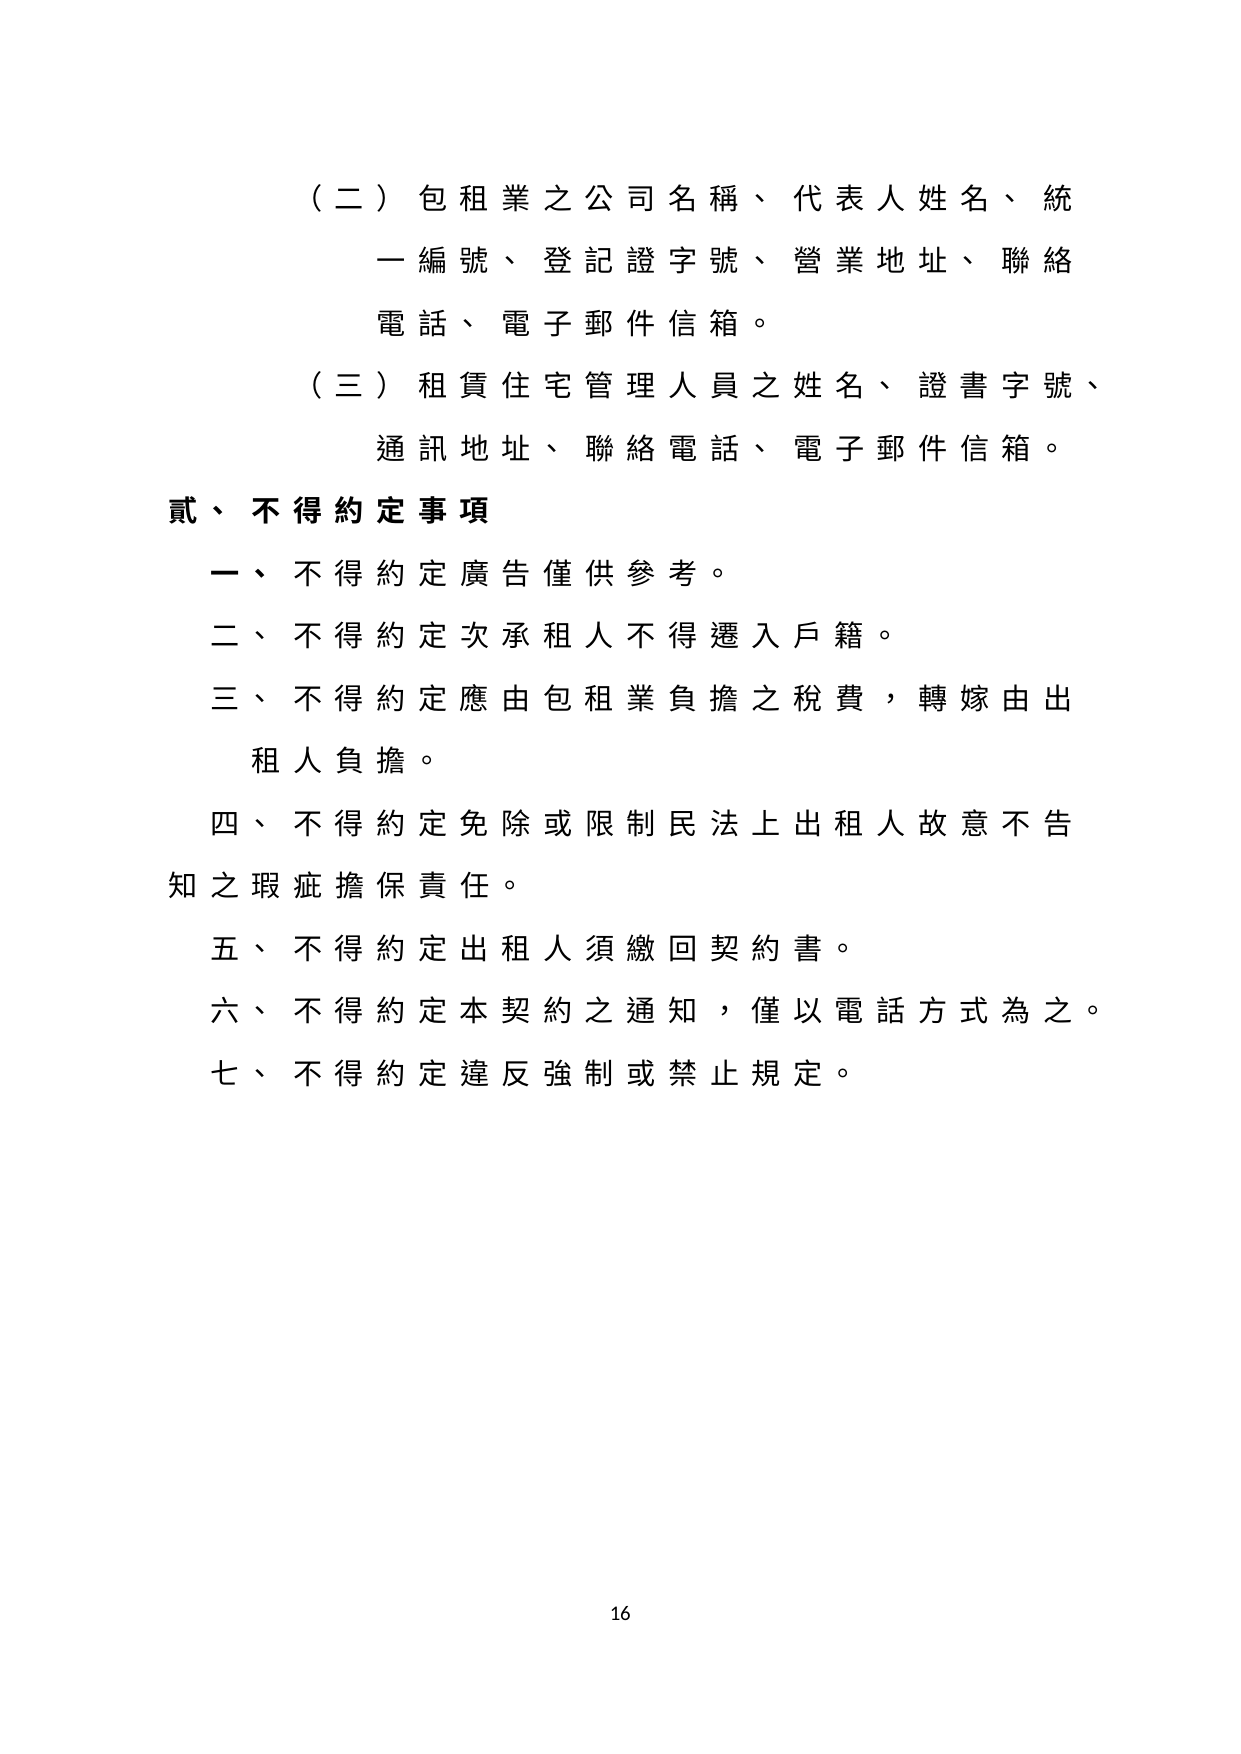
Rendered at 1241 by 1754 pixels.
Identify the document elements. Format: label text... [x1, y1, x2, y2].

text 四、不得約定免除或限制民法上出租人故意不告知之瑕疵擔保責任。 [162, 780, 1078, 905]
text （三）租賃住宅管理人員之姓名、證書字號、通訊地址、聯絡電話、電子郵件信箱。 [278, 342, 1078, 467]
text 二、不得約定次承租人不得遷入戶籍。 [162, 592, 1078, 655]
text 六、不得約定本契約之通知，僅以電話方式為之。 [162, 967, 1078, 1030]
text 三、不得約定應由包租業負擔之稅費，轉嫁由出租人負擔。 [170, 655, 1078, 780]
text 五、不得約定出租人須繳回契約書。 [162, 905, 1078, 967]
text 七、不得約定違反強制或禁止規定。 [162, 1030, 1078, 1092]
text 一、不得約定廣告僅供參考。 [162, 530, 1078, 592]
text 貳、不得約定事項 [138, 467, 1078, 530]
text （二）包租業之公司名稱、代表人姓名、統一編號、登記證字號、營業地址、聯絡電話、電子郵件信箱。 [278, 155, 1078, 342]
